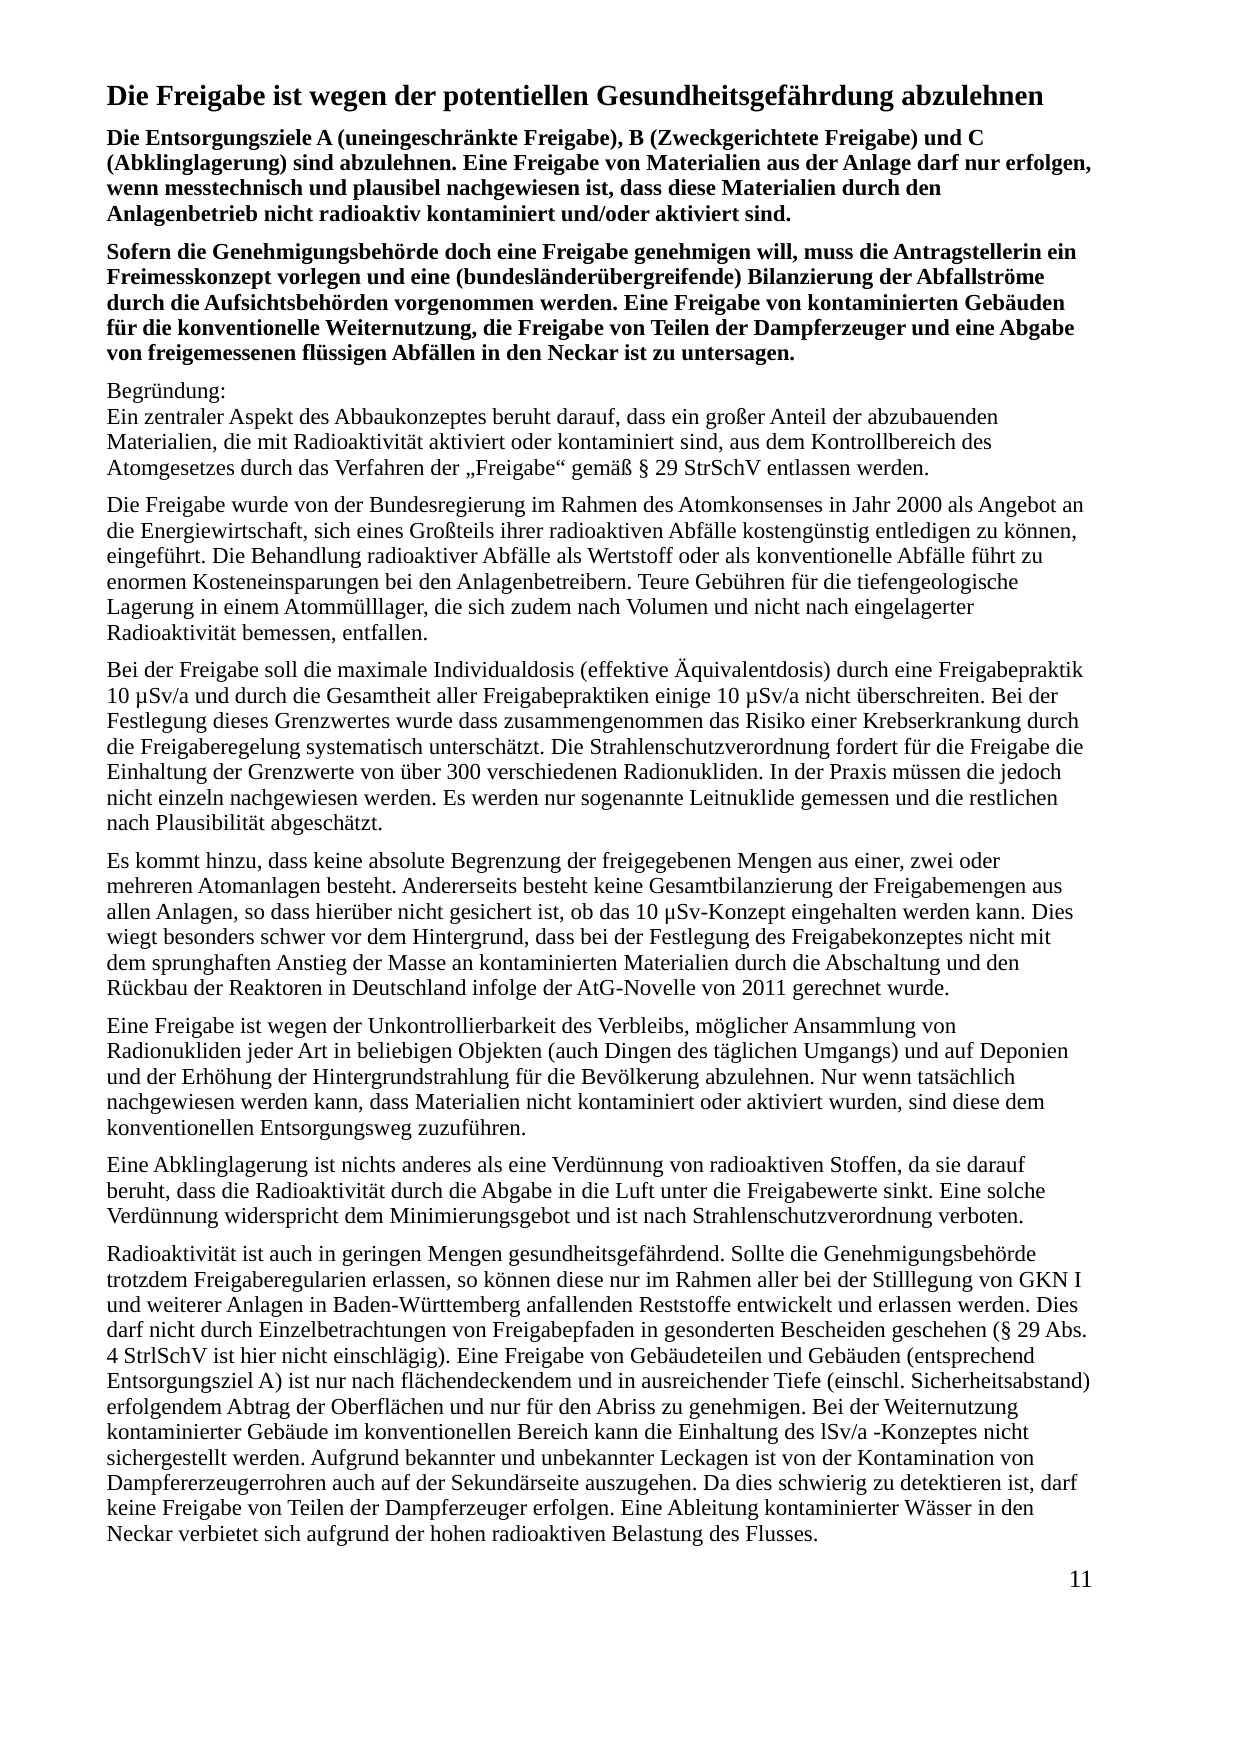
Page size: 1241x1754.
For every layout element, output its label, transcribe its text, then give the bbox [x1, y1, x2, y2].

text Es kommt hinzu, dass keine absolute Begrenzung der freigegebenen Mengen aus einer, zwei oder mehreren Atomanlagen besteht. Andererseits besteht keine Gesamtbilanzierung der Freigabemengen aus allen Anlagen, so dass hierüber nicht gesichert ist, ob das 10 μSv-Konzept eingehalten werden kann. Dies wiegt besonders schwer vor dem Hintergrund, dass bei der Festlegung des Freigabekonzeptes nicht mit dem sprunghaften Anstieg der Masse an kontaminierten Materialien durch die Abschaltung und den Rückbau der Reaktoren in Deutschland infolge der AtG-Novelle von 2011 gerechnet wurde. [106, 848, 1092, 1000]
text Die Entsorgungsziele A (uneingeschränkte Freigabe), B (Zweckgerichtete Freigabe) und C (Abklinglagerung) sind abzulehnen. Eine Freigabe von Materialien aus der Anlage darf nur erfolgen, wenn messtechnisch und plausibel nachgewiesen ist, dass diese Materialien durch den Anlagenbetrieb nicht radioaktiv kontaminiert und/oder aktiviert sind. [106, 124, 1092, 226]
text Sofern die Genehmigungsbehörde doch eine Freigabe genehmigen will, muss die Antragstellerin ein Freimesskonzept vorlegen und eine (bundesländerübergreifende) Bilanzierung der Abfallströme durch die Aufsichtsbehörden vorgenommen werden. Eine Freigabe von kontaminierten Gebäuden für die konventionelle Weiternutzung, die Freigabe von Teilen der Dampferzeuger und eine Abgabe von freigemessenen flüssigen Abfällen in den Neckar ist zu untersagen. [106, 239, 1092, 366]
text Radioaktivität ist auch in geringen Mengen gesundheitsgefährdend. Sollte die Genehmigungsbehörde trotzdem Freigaberegularien erlassen, so können diese nur im Rahmen aller bei der Stilllegung von GKN I und weiterer Anlagen in Baden-Württemberg anfallenden Reststoffe entwickelt und erlassen werden. Dies darf nicht durch Einzelbetrachtungen von Freigabepfaden in gesonderten Bescheiden geschehen (§ 29 Abs. 4 StrlSchV ist hier nicht einschlägig). Eine Freigabe von Gebäudeteilen und Gebäuden (entsprechend Entsorgungsziel A) ist nur nach flächendeckendem und in ausreichender Tiefe (einschl. Sicherheitsabstand) erfolgendem Abtrag der Oberflächen und nur für den Abriss zu genehmigen. Bei der Weiternutzung kontaminierter Gebäude im konventionellen Bereich kann die Einhaltung des lSv/a -Konzeptes nicht sichergestellt werden. Aufgrund bekannter und unbekannter Leckagen ist von der Kontamination von Dampfererzeugerrohren auch auf der Sekundärseite auszugehen. Da dies schwierig zu detektieren ist, darf keine Freigabe von Teilen der Dampferzeuger erfolgen. Eine Ableitung kontaminierter Wässer in den Neckar verbietet sich aufgrund der hohen radioaktiven Belastung des Flusses. [106, 1241, 1092, 1546]
text Eine Freigabe ist wegen der Unkontrollierbarkeit des Verbleibs, möglicher Ansammlung von Radionukliden jeder Art in beliebigen Objekten (auch Dingen des täglichen Umgangs) und auf Deponien und der Erhöhung der Hintergrundstrahlung für die Bevölkerung abzulehnen. Nur wenn tatsächlich nachgewiesen werden kann, dass Materialien nicht kontaminiert oder aktiviert wurden, sind diese dem konventionellen Entsorgungsweg zuzuführen. [106, 1013, 1092, 1140]
text Bei der Freigabe soll die maximale Individualdosis (effektive Äquivalentdosis) durch eine Freigabepraktik 10 µSv/a und durch die Gesamtheit aller Freigabepraktiken einige 10 µSv/a nicht überschreiten. Bei der Festlegung dieses Grenzwertes wurde dass zusammengenommen das Risiko einer Krebserkrankung durch die Freigaberegelung systematisch unterschätzt. Die Strahlenschutzverordnung fordert für die Freigabe die Einhaltung der Grenzwerte von über 300 verschiedenen Radionukliden. In der Praxis müssen die jedoch nicht einzeln nachgewiesen werden. Es werden nur sogenannte Leitnuklide gemessen und die restlichen nach Plausibilität abgeschätzt. [106, 657, 1092, 835]
text Die Freigabe wurde von der Bundesregierung im Rahmen des Atomkonsenses in Jahr 2000 als Angebot an die Energiewirtschaft, sich eines Großteils ihrer radioaktiven Abfälle kostengünstig entledigen zu können, eingeführt. Die Behandlung radioaktiver Abfälle als Wertstoff oder als konventionelle Abfälle führt zu enormen Kosteneinsparungen bei den Anlagenbetreibern. Teure Gebühren für die tiefengeologische Lagerung in einem Atommülllager, die sich zudem nach Volumen und nicht nach eingelagerter Radioaktivität bemessen, entfallen. [106, 492, 1092, 645]
text Ein zentraler Aspekt des Abbaukonzeptes beruht darauf, dass ein großer Anteil der abzubauenden Materialien, die mit Radioaktivität aktiviert oder kontaminiert sind, aus dem Kontrollbereich des Atomgesetzes durch das Verfahren der „Freigabe“ gemäß § 29 StrSchV entlassen werden. [106, 404, 1092, 480]
text Begründung: [106, 378, 1092, 404]
text Eine Abklinglagerung ist nichts anderes als eine Verdünnung von radioaktiven Stoffen, da sie darauf beruht, dass die Radioaktivität durch die Abgabe in die Luft unter die Freigabewerte sinkt. Eine solche Verdünnung widerspricht dem Minimierungsgebot und ist nach Strahlenschutzverordnung verboten. [106, 1152, 1092, 1229]
text Die Freigabe ist wegen der potentiellen Gesundheitsgefährdung abzulehnen [106, 80, 1092, 112]
